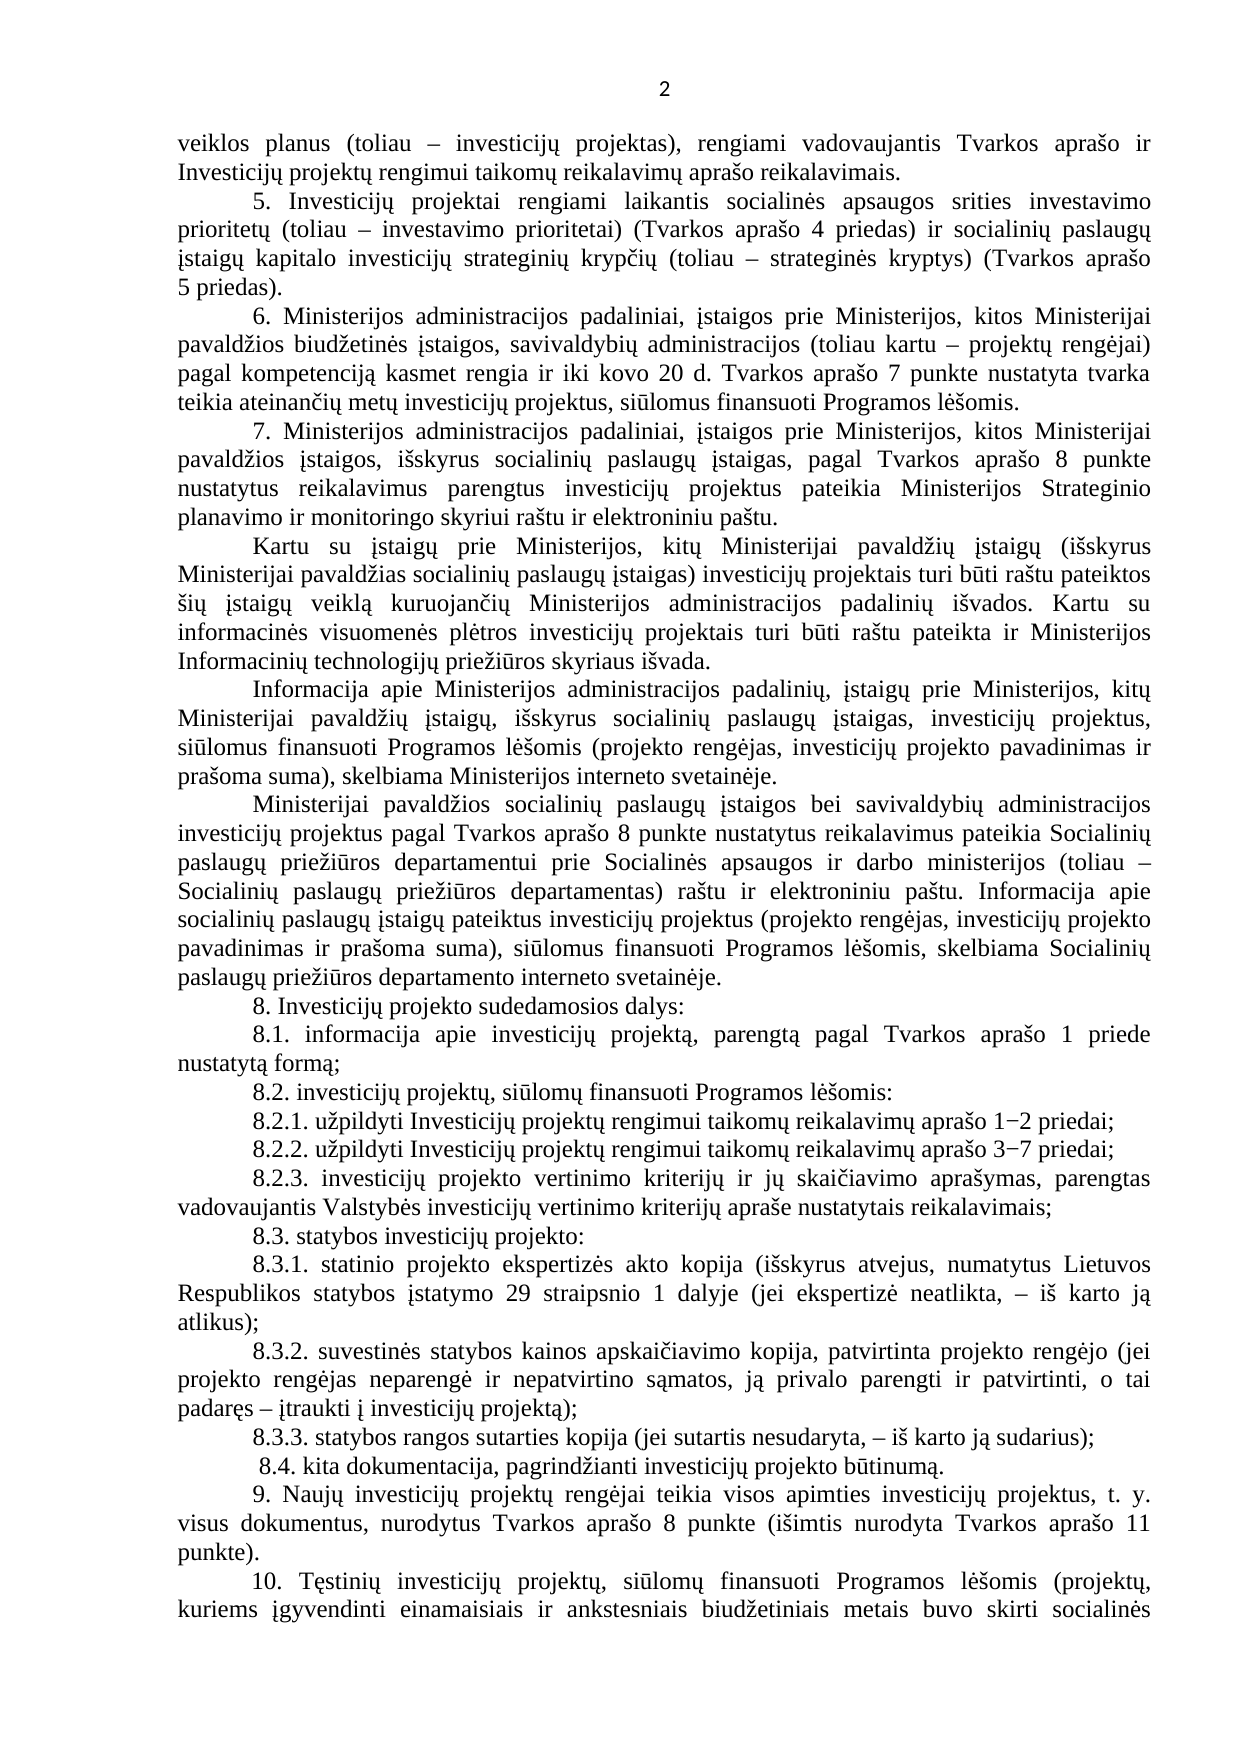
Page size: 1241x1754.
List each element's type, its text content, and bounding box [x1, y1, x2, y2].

text 8.2.2. užpildyti Investicijų projektų rengimui taikomų reikalavimų aprašo 3−7 priedai; [177, 1134, 1152, 1163]
text Kartu su įstaigų prie Ministerijos, kitų Ministerijai pavaldžių įstaigų (išskyrus Ministerijai pavaldžias socialinių paslaugų įstaigas) investicijų projektais turi būti raštu pateiktos šių įstaigų veiklą kuruojančių Ministerijos administracijos padalinių išvados. Kartu su informacinės visuomenės plėtros investicijų projektais turi būti raštu pateikta ir Ministerijos Informacinių technologijų priežiūros skyriaus išvada. [177, 531, 1152, 674]
text 5. Investicijų projektai rengiami laikantis socialinės apsaugos srities investavimo prioritetų (toliau – investavimo prioritetai) (Tvarkos aprašo 4 priedas) ir socialinių paslaugų įstaigų kapitalo investicijų strateginių krypčių (toliau – strateginės kryptys) (Tvarkos aprašo 5 priedas). [177, 186, 1152, 301]
text 8.3.3. statybos rangos sutarties kopija (jei sutartis nesudaryta, – iš karto ją sudarius); [177, 1422, 1152, 1451]
text 8.2.1. užpildyti Investicijų projektų rengimui taikomų reikalavimų aprašo 1−2 priedai; [177, 1106, 1152, 1134]
text Ministerijai pavaldžios socialinių paslaugų įstaigos bei savivaldybių administracijos investicijų projektus pagal Tvarkos aprašo 8 punkte nustatytus reikalavimus pateikia Socialinių paslaugų priežiūros departamentui prie Socialinės apsaugos ir darbo ministerijos (toliau – Socialinių paslaugų priežiūros departamentas) raštu ir elektroniniu paštu. Informacija apie socialinių paslaugų įstaigų pateiktus investicijų projektus (projekto rengėjas, investicijų projekto pavadinimas ir prašoma suma), siūlomus finansuoti Programos lėšomis, skelbiama Socialinių paslaugų priežiūros departamento interneto svetainėje. [177, 789, 1152, 991]
text 8.4. kita dokumentacija, pagrindžianti investicijų projekto būtinumą. [177, 1451, 1152, 1479]
text veiklos planus (toliau – investicijų projektas), rengiami vadovaujantis Tvarkos aprašo ir Investicijų projektų rengimui taikomų reikalavimų aprašo reikalavimais. [177, 128, 1152, 186]
text 8. Investicijų projekto sudedamosios dalys: [177, 991, 1152, 1019]
text 10. Tęstinių investicijų projektų, siūlomų finansuoti Programos lėšomis (projektų, kuriems įgyvendinti einamaisiais ir ankstesniais biudžetiniais metais buvo skirti socialinės [177, 1566, 1152, 1623]
text 6. Ministerijos administracijos padaliniai, įstaigos prie Ministerijos, kitos Ministerijai pavaldžios biudžetinės įstaigos, savivaldybių administracijos (toliau kartu – projektų rengėjai) pagal kompetenciją kasmet rengia ir iki kovo 20 d. Tvarkos aprašo 7 punkte nustatyta tvarka teikia ateinančių metų investicijų projektus, siūlomus finansuoti Programos lėšomis. [177, 301, 1152, 416]
text 8.3.1. statinio projekto ekspertizės akto kopija (išskyrus atvejus, numatytus Lietuvos Respublikos statybos įstatymo 29 straipsnio 1 dalyje (jei ekspertizė neatlikta, – iš karto ją atlikus); [177, 1249, 1152, 1336]
text 8.3.2. suvestinės statybos kainos apskaičiavimo kopija, patvirtinta projekto rengėjo (jei projekto rengėjas neparengė ir nepatvirtino sąmatos, ją privalo parengti ir patvirtinti, o tai padaręs – įtraukti į investicijų projektą); [177, 1336, 1152, 1422]
text 7. Ministerijos administracijos padaliniai, įstaigos prie Ministerijos, kitos Ministerijai pavaldžios įstaigos, išskyrus socialinių paslaugų įstaigas, pagal Tvarkos aprašo 8 punkte nustatytus reikalavimus parengtus investicijų projektus pateikia Ministerijos Strateginio planavimo ir monitoringo skyriui raštu ir elektroniniu paštu. [177, 416, 1152, 531]
text 8.3. statybos investicijų projekto: [177, 1221, 1152, 1249]
text 8.2. investicijų projektų, siūlomų finansuoti Programos lėšomis: [177, 1077, 1152, 1106]
text Informacija apie Ministerijos administracijos padalinių, įstaigų prie Ministerijos, kitų Ministerijai pavaldžių įstaigų, išskyrus socialinių paslaugų įstaigas, investicijų projektus, siūlomus finansuoti Programos lėšomis (projekto rengėjas, investicijų projekto pavadinimas ir prašoma suma), skelbiama Ministerijos interneto svetainėje. [177, 674, 1152, 789]
text 8.1. informacija apie investicijų projektą, parengtą pagal Tvarkos aprašo 1 priede nustatytą formą; [177, 1019, 1152, 1077]
text 9. Naujų investicijų projektų rengėjai teikia visos apimties investicijų projektus, t. y. visus dokumentus, nurodytus Tvarkos aprašo 8 punkte (išimtis nurodyta Tvarkos aprašo 11 punkte). [177, 1479, 1152, 1566]
text 8.2.3. investicijų projekto vertinimo kriterijų ir jų skaičiavimo aprašymas, parengtas vadovaujantis Valstybės investicijų vertinimo kriterijų apraše nustatytais reikalavimais; [177, 1163, 1152, 1221]
